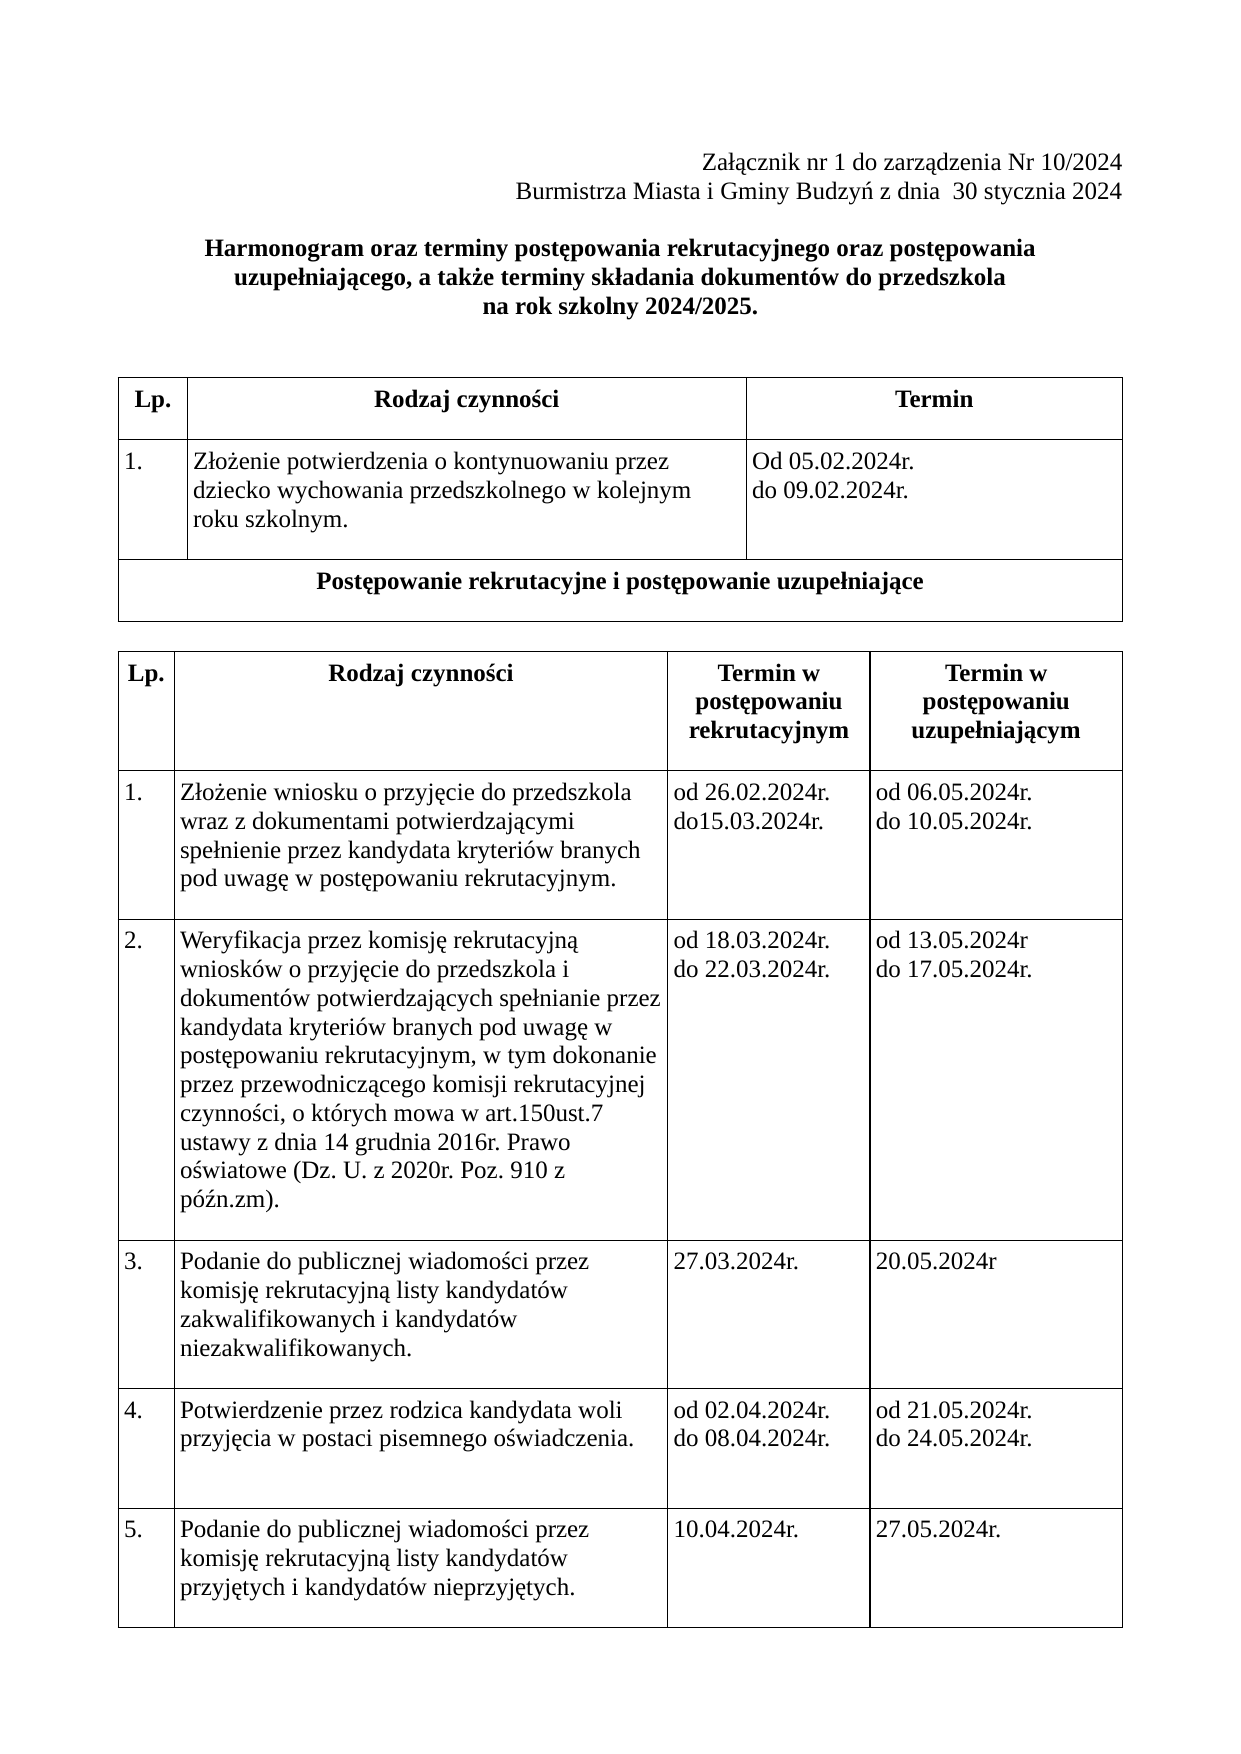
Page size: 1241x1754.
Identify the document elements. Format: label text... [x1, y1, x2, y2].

table_cell 27.05.2024r. [871, 1509, 1122, 1627]
table_cell Podanie do publicznej wiadomości przez komisję rekrutacyjną listy kandydatów przyjętych i kandydatów nieprzyjętych. [175, 1509, 667, 1627]
subtitle Harmonogram oraz terminy postępowania rekrutacyjnego oraz postępowania uzupełniającego, a także terminy składania dokumentów do przedszkola na rok szkolny 2024/2025. [118, 233, 1122, 320]
table_cell 2. [119, 920, 174, 1239]
table_header Lp. [119, 652, 174, 770]
table_cell od 18.03.2024r. do 22.03.2024r. [668, 920, 869, 1239]
table_cell od 02.04.2024r. do 08.04.2024r. [668, 1389, 869, 1507]
table_cell 27.03.2024r. [668, 1241, 869, 1388]
table_cell Potwierdzenie przez rodzica kandydata woli przyjęcia w postaci pisemnego oświadczenia. [175, 1389, 667, 1507]
table_cell 4. [119, 1389, 174, 1507]
table_header Rodzaj czynności [175, 652, 667, 770]
table_cell Postępowanie rekrutacyjne i postępowanie uzupełniające [119, 560, 1122, 621]
table_cell od 13.05.2024r do 17.05.2024r. [871, 920, 1122, 1239]
table_cell 20.05.2024r [871, 1241, 1122, 1388]
table_cell 5. [119, 1509, 174, 1627]
table_cell 1. [119, 440, 187, 559]
table_cell 10.04.2024r. [668, 1509, 869, 1627]
table_cell 3. [119, 1241, 174, 1388]
table_header Termin w postępowaniu uzupełniającym [871, 652, 1122, 770]
table_header Rodzaj czynności [188, 378, 746, 439]
table_cell od 26.02.2024r. do15.03.2024r. [668, 771, 869, 919]
table_cell 1. [119, 771, 174, 919]
table_cell Od 05.02.2024r. do 09.02.2024r. [747, 440, 1122, 559]
table_cell od 06.05.2024r. do 10.05.2024r. [871, 771, 1122, 919]
table_cell Złożenie wniosku o przyjęcie do przedszkola wraz z dokumentami potwierdzającymi spełnienie przez kandydata kryteriów branych pod uwagę w postępowaniu rekrutacyjnym. [175, 771, 667, 919]
table_cell Złożenie potwierdzenia o kontynuowaniu przez dziecko wychowania przedszkolnego w kolejnym roku szkolnym. [188, 440, 746, 559]
table_header Termin [747, 378, 1122, 439]
table_header Termin w postępowaniu rekrutacyjnym [668, 652, 869, 770]
table_header Lp. [119, 378, 187, 439]
table_cell od 21.05.2024r. do 24.05.2024r. [871, 1389, 1122, 1507]
table_cell Podanie do publicznej wiadomości przez komisję rekrutacyjną listy kandydatów zakwalifikowanych i kandydatów niezakwalifikowanych. [175, 1241, 667, 1388]
table_cell Weryfikacja przez komisję rekrutacyjną wniosków o przyjęcie do przedszkola i dokumentów potwierdzających spełnianie przez kandydata kryteriów branych pod uwagę w postępowaniu rekrutacyjnym, w tym dokonanie przez przewodniczącego komisji rekrutacyjnej czynności, o których mowa w art.150ust.7 ustawy z dnia 14 grudnia 2016r. Prawo oświatowe (Dz. U. z 2020r. Poz. 910 z późn.zm). [175, 920, 667, 1239]
text Załącznik nr 1 do zarządzenia Nr 10/2024 Burmistrza Miasta i Gminy Budzyń z dnia 30 stycznia 2024 [118, 147, 1122, 205]
